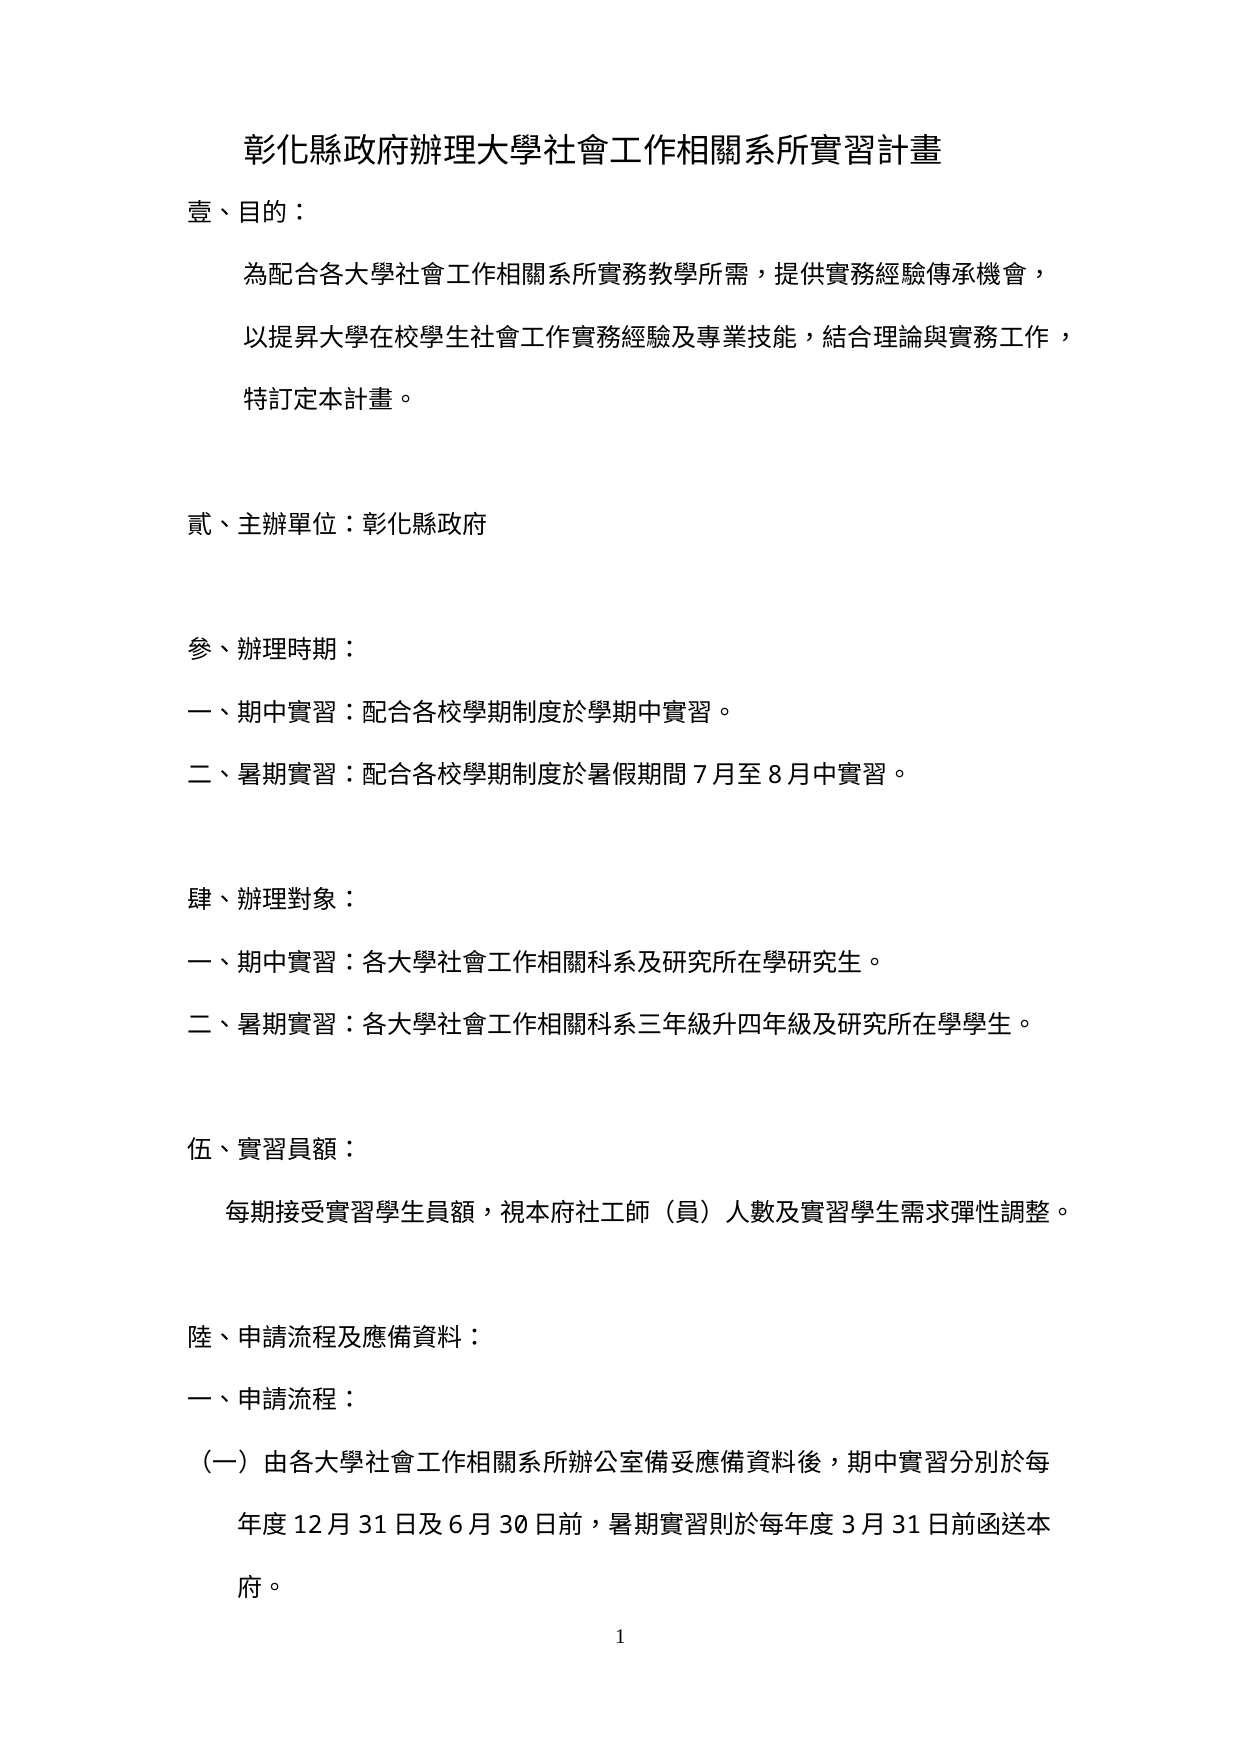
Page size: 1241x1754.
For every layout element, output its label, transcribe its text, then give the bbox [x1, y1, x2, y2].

text 一、期中實習：配合各校學期制度於學期中實習。 [187, 669, 1053, 731]
text 參、辦理時期： [187, 606, 1053, 669]
text 彰化縣政府辦理大學社會工作相關系所實習計畫 [187, 106, 1053, 169]
text 一、申請流程： [187, 1356, 1053, 1419]
text 壹、目的： [187, 169, 1053, 231]
text 一、期中實習：各大學社會工作相關科系及研究所在學研究生。 [187, 919, 1053, 981]
text 為配合各大學社會工作相關系所實務教學所需，提供實務經驗傳承機會，以提昇大學在校學生社會工作實務經驗及專業技能，結合理論與實務工作，特訂定本計畫。 [243, 231, 1053, 419]
text 陸、申請流程及應備資料： [187, 1294, 1053, 1356]
text 二、暑期實習：各大學社會工作相關科系三年級升四年級及研究所在學學生。 [187, 981, 1053, 1044]
text （一）由各大學社會工作相關系所辦公室備妥應備資料後，期中實習分別於每年度12月31日及6月30日前，暑期實習則於每年度3月31日前函送本府。 [187, 1419, 1053, 1606]
text 伍、實習員額： [187, 1106, 1053, 1169]
text 二、暑期實習：配合各校學期制度於暑假期間7月至8月中實習。 [187, 731, 1053, 794]
text 每期接受實習學生員額，視本府社工師（員）人數及實習學生需求彈性調整。 [225, 1169, 1053, 1231]
text 肆、辦理對象： [187, 856, 1053, 919]
text 貳、主辦單位：彰化縣政府 [187, 481, 1053, 544]
